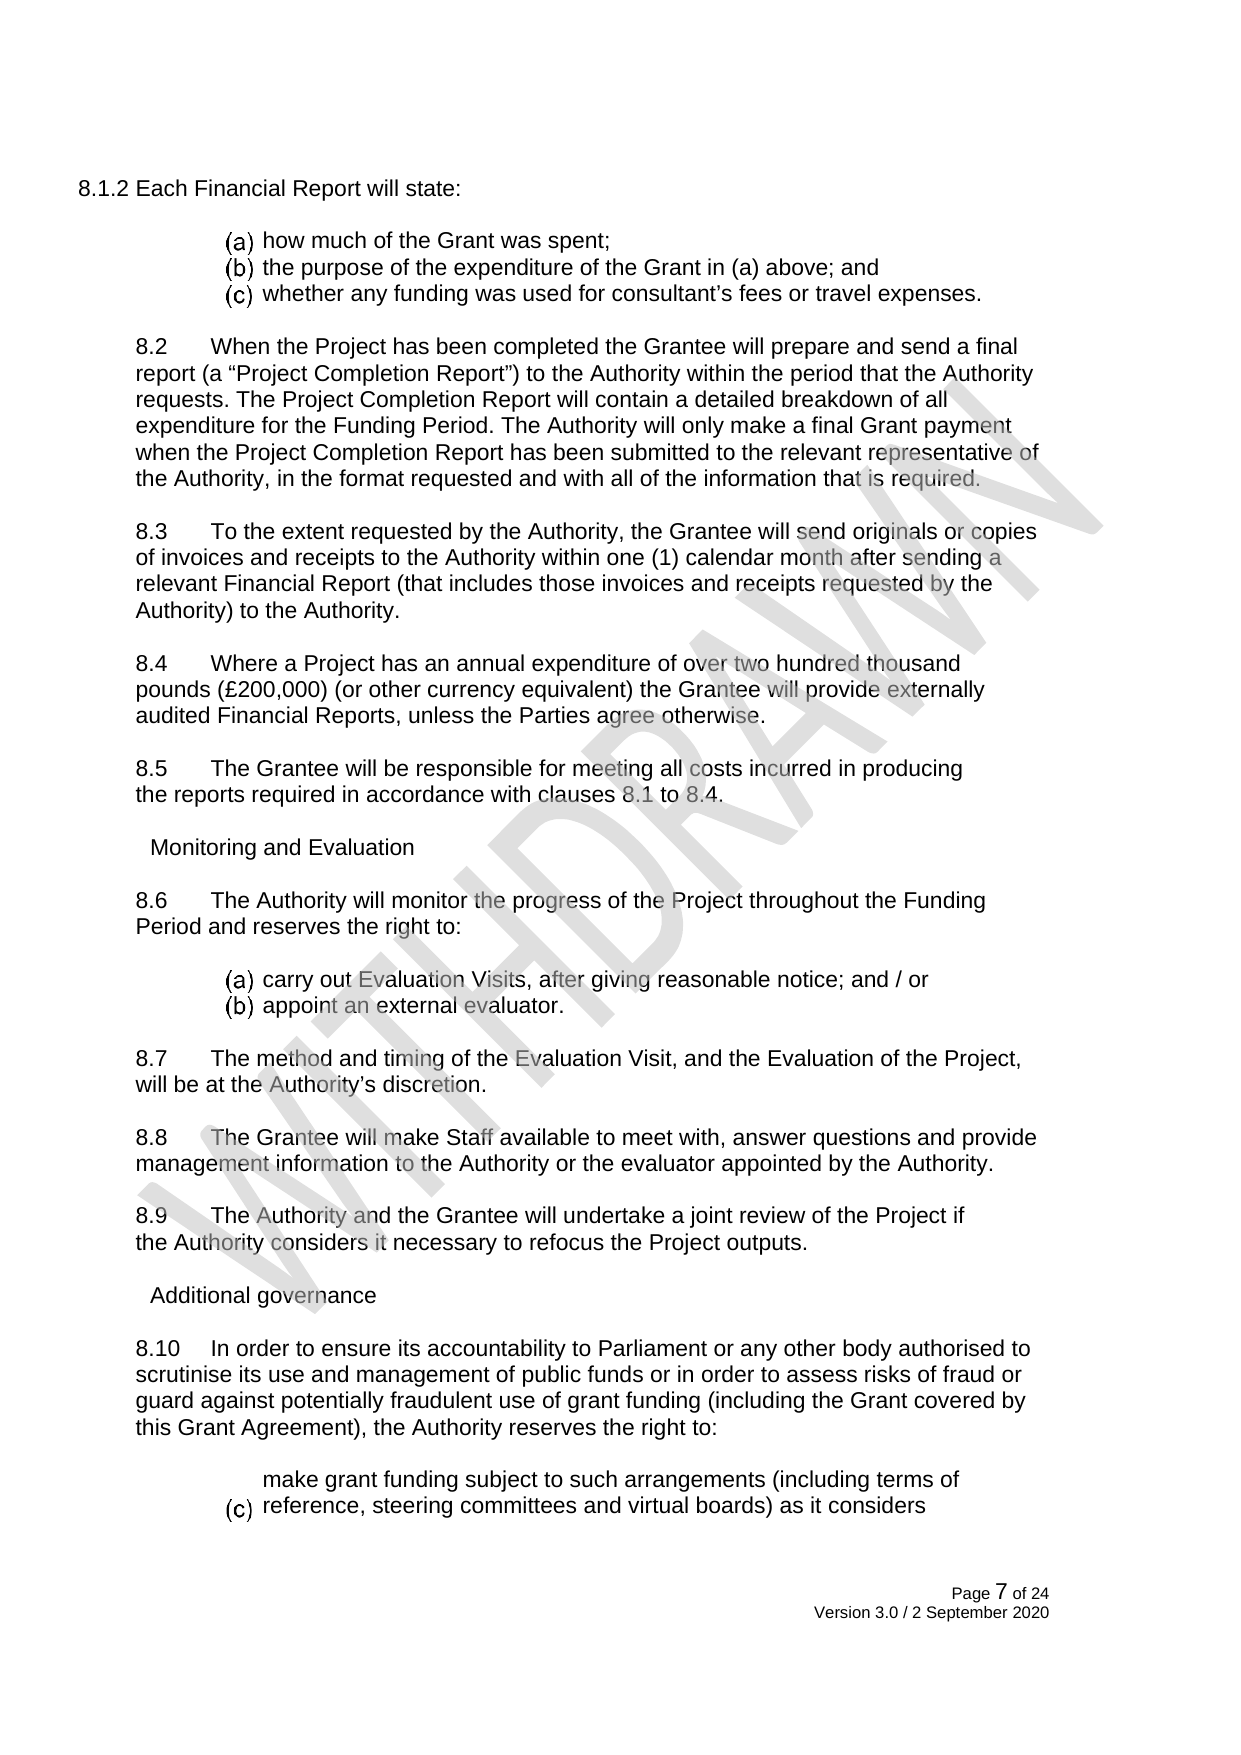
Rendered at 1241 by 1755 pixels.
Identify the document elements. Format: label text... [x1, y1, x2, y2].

text carry out Evaluation Visits, after giving reasonable notice; and / or appoint an external evaluator. [568, 966, 931, 1018]
list The Grantee will make Staff available to meet with, answer questions and provide management information to the Authority or the evaluator appointed by the Authority. [386, 1124, 1047, 1177]
text [633, 834, 688, 860]
list The Grantee will be responsible for meeting all costs incurred in producing the reports required in accordance with clauses 8.1 to 8.4. [613, 755, 687, 808]
list The Grantee will make Staff available to meet with, answer questions and provide management information to the Authority or the evaluator appointed by the Authority. [312, 1124, 409, 1177]
list The Authority and the Grantee will undertake a joint review of the Project if the Authority considers it necessary to refocus the Project outputs. [135, 1202, 225, 1255]
list The Grantee will make Staff available to meet with, answer questions and provide management information to the Authority or the evaluator appointed by the Authority. [135, 1124, 225, 1177]
list The method and timing of the Evaluation Visit, and the Evaluation of the Project, will be at the Authority’s discretion. [419, 1045, 1038, 1097]
list The Authority will monitor the progress of the Project throughout the Funding Period and reserves the right to: [135, 887, 511, 939]
list The Authority will monitor the progress of the Project throughout the Funding Period and reserves the right to: [558, 887, 661, 939]
list In order to ensure its accountability to Parliament or any other body authorised to scrutinise its use and management of public funds or in order to assess risks of fraud or guard against potentially fraudulent use of grant funding (including the Grant covered by this Grant Agreement), the Authority reserves the right to: [135, 1334, 1048, 1440]
list Where a Project has an annual expenditure of over two hundred thousand pounds (£200,000) (or other currency equivalent) the Grantee will provide externally audited Financial Reports, unless the Parties agree otherwise. [135, 649, 739, 728]
text carry out Evaluation Visits, after giving reasonable notice; and / or appoint an external evaluator. [262, 966, 365, 1018]
text how much of the Grant was spent; [262, 228, 1105, 254]
text Monitoring and Evaluation [150, 834, 501, 860]
list Each Financial Report will state: [78, 175, 1105, 201]
list The Grantee will be responsible for meeting all costs incurred in producing the reports required in accordance with clauses 8.1 to 8.4. [785, 755, 979, 808]
text [692, 834, 1105, 860]
list Where a Project has an annual expenditure of over two hundred thousand pounds (£200,000) (or other currency equivalent) the Grantee will provide externally audited Financial Reports, unless the Parties agree otherwise. [737, 649, 1038, 728]
list The method and timing of the Evaluation Visit, and the Evaluation of the Project, will be at the Authority’s discretion. [307, 1045, 441, 1097]
text make grant funding subject to such arrangements (including terms of reference, steering committees and virtual boards) as it considers [262, 1466, 961, 1519]
list The Grantee will be responsible for meeting all costs incurred in producing the reports required in accordance with clauses 8.1 to 8.4. [701, 755, 788, 808]
list The Grantee will be responsible for meeting all costs incurred in producing the reports required in accordance with clauses 8.1 to 8.4. [135, 755, 636, 808]
list Where a Project has an annual expenditure of over two hundred thousand pounds (£200,000) (or other currency equivalent) the Grantee will provide externally audited Financial Reports, unless the Parties agree otherwise. [724, 663, 804, 728]
text [519, 834, 628, 860]
list The Authority and the Grantee will undertake a joint review of the Project if the Authority considers it necessary to refocus the Project outputs. [185, 1202, 276, 1255]
list The method and timing of the Evaluation Visit, and the Evaluation of the Project, will be at the Authority’s discretion. [135, 1045, 329, 1097]
text carry out Evaluation Visits, after giving reasonable notice; and / or appoint an external evaluator. [371, 966, 470, 1018]
list When the Project has been completed the Grantee will prepare and send a final report (a “Project Completion Report”) to the Authority within the period that the Authority requests. The Project Completion Report will contain a detailed breakdown of all expenditure for the Funding Period. The Authority will only make a final Grant payment when the Project Completion Report has been submitted to the relevant representative of the Authority, in the format requested and with all of the information that is required. [135, 333, 1047, 491]
list The Authority and the Grantee will undertake a joint review of the Project if the Authority considers it necessary to refocus the Project outputs. [263, 1202, 981, 1255]
text the purpose of the expenditure of the Grant in (a) above; and [262, 254, 1105, 280]
text carry out Evaluation Visits, after giving reasonable notice; and / or appoint an external evaluator. [491, 966, 590, 1018]
list To the extent requested by the Authority, the Grantee will send originals or copies of invoices and receipts to the Authority within one (1) calendar month after sending a relevant Financial Report (that includes those invoices and receipts requested by the Authority) to the Authority. [135, 518, 948, 623]
list The Authority will monitor the progress of the Project throughout the Funding Period and reserves the right to: [674, 887, 1037, 939]
list To the extent requested by the Authority, the Grantee will send originals or copies of invoices and receipts to the Authority within one (1) calendar month after sending a relevant Financial Report (that includes those invoices and receipts requested by the Authority) to the Authority. [904, 518, 1046, 623]
text whether any funding was used for consultant’s fees or travel expenses. [262, 280, 1105, 307]
list The Grantee will make Staff available to meet with, answer questions and provide management information to the Authority or the evaluator appointed by the Authority. [212, 1124, 323, 1177]
text Additional governance [150, 1282, 304, 1308]
list The Authority will monitor the progress of the Project throughout the Funding Period and reserves the right to: [489, 887, 580, 939]
text Additional governance [315, 1282, 1105, 1308]
